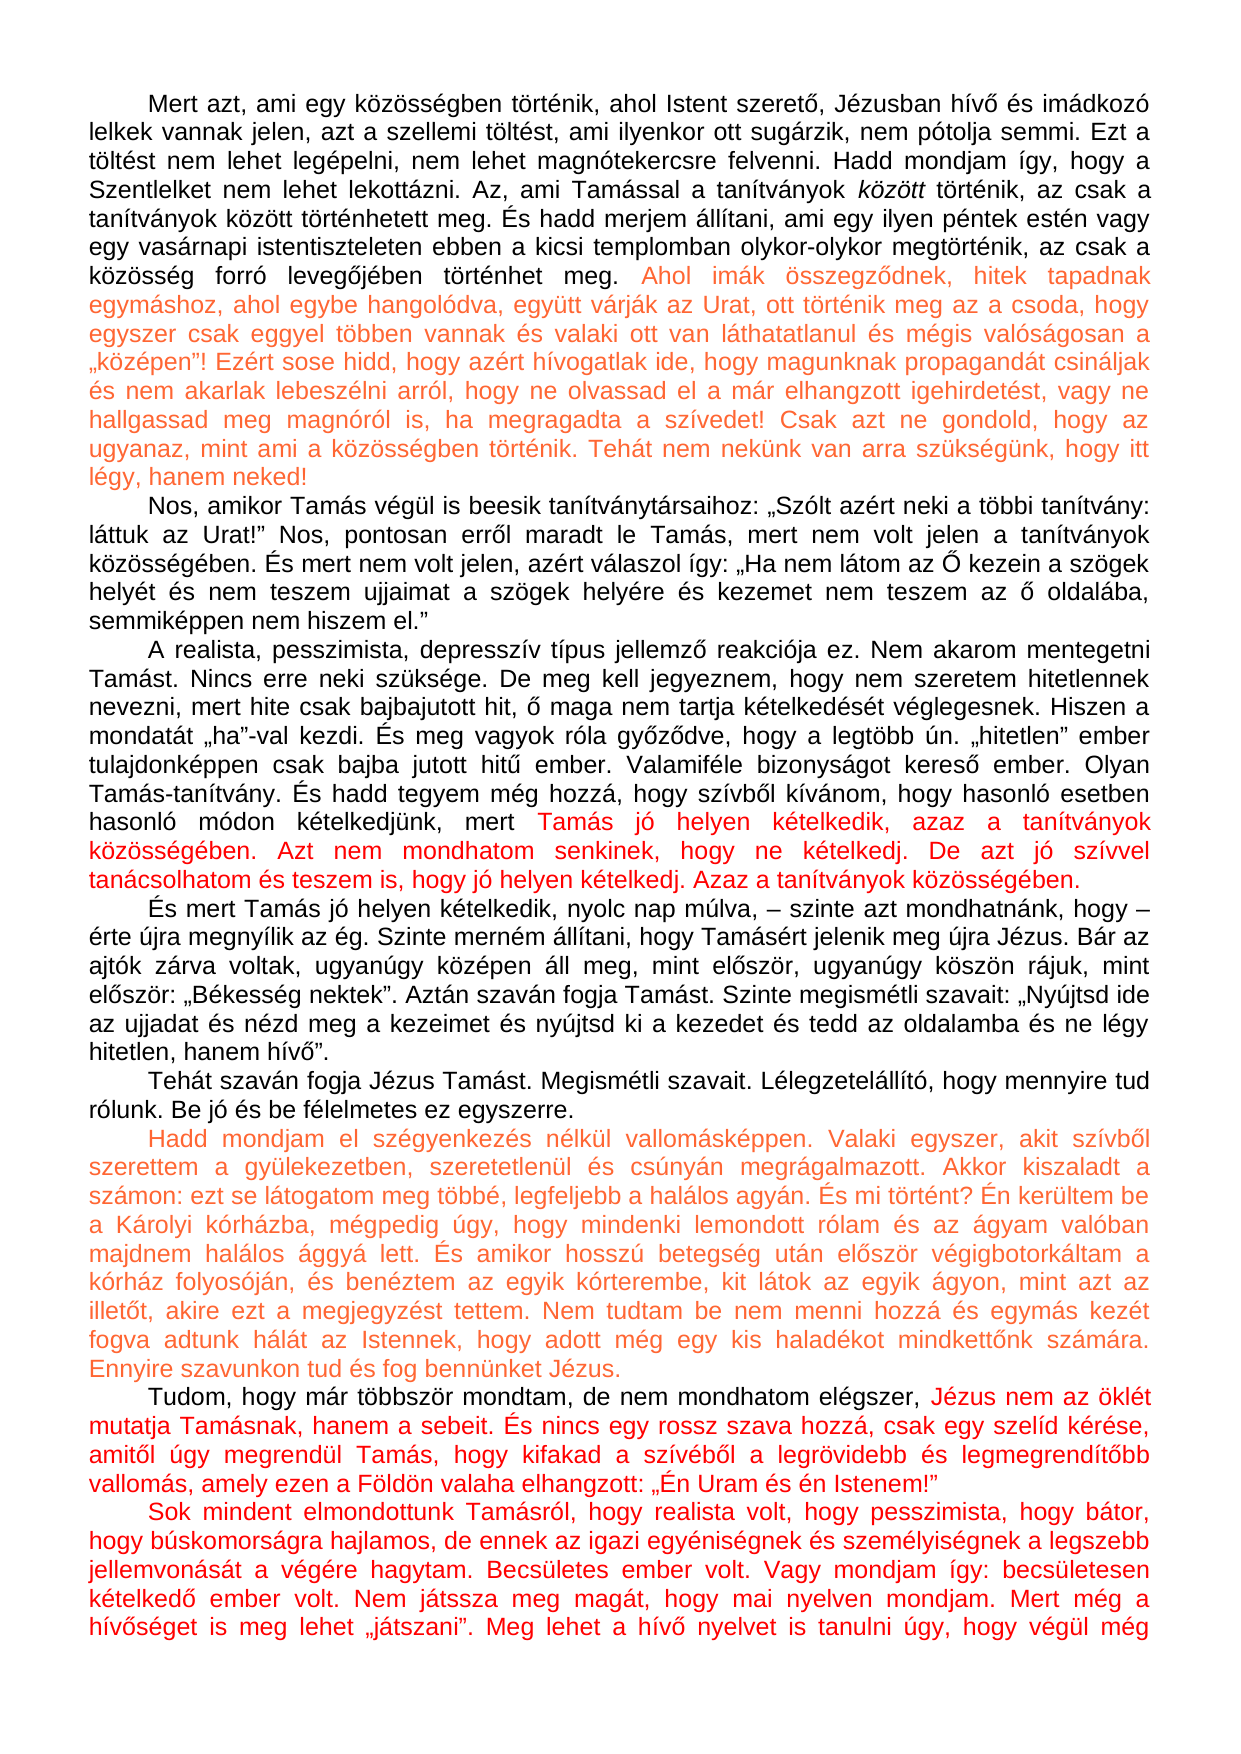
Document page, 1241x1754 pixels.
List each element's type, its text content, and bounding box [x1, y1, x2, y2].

text Tudom, hogy már többször mondtam, de nem mondhatom elégszer, Jézus nem az öklét mutatja Tamásnak, hanem a sebeit. És nincs egy rossz szava hozzá, csak egy szelíd kérése, amitől úgy megrendül Tamás, hogy kifakad a szívéből a legrövidebb és legmegrendítőbb vallomás, amely ezen a Földön valaha elhangzott: „Én Uram és én Istenem!” [88, 1382, 1152, 1497]
text Hadd mondjam el szégyenkezés nélkül vallomásképpen. Valaki egyszer, akit szívből szerettem a gyülekezetben, szeretetlenül és csúnyán megrágalmazott. Akkor kiszaladt a számon: ezt se látogatom meg többé, legfeljebb a halálos agyán. És mi történt? Én kerültem be a Károlyi kórházba, mégpedig úgy, hogy mindenki lemondott rólam és az ágyam valóban majdnem halálos ággyá lett. És amikor hosszú betegség után először végigbotorkáltam a kórház folyosóján, és benéztem az egyik kórterembe, kit látok az egyik ágyon, mint azt az illetőt, akire ezt a megjegyzést tettem. Nem tudtam be nem menni hozzá és egymás kezét fogva adtunk hálát az Istennek, hogy adott még egy kis haladékot mindkettőnk számára. Ennyire szavunkon tud és fog bennünket Jézus. [88, 1123, 1152, 1382]
text Tehát szaván fogja Jézus Tamást. Megismétli szavait. Lélegzetelállító, hogy mennyire tud rólunk. Be jó és be félelmetes ez egyszerre. [88, 1066, 1152, 1123]
text Nos, amikor Tamás végül is beesik tanítványtársaihoz: „Szólt azért neki a többi tanítvány: láttuk az Urat!” Nos, pontosan erről maradt le Tamás, mert nem volt jelen a tanítványok közösségében. És mert nem volt jelen, azért válaszol így: „Ha nem látom az Ő kezein a szögek helyét és nem teszem ujjaimat a szögek helyére és kezemet nem teszem az ő oldalába, semmiképpen nem hiszem el.” [88, 491, 1152, 635]
text Mert azt, ami egy közösségben történik, ahol Istent szerető, Jézusban hívő és imádkozó lelkek vannak jelen, azt a szellemi töltést, ami ilyenkor ott sugárzik, nem pótolja semmi. Ezt a töltést nem lehet legépelni, nem lehet magnótekercsre felvenni. Hadd mondjam így, hogy a Szentlelket nem lehet lekottázni. Az, ami Tamással a tanítványok között történik, az csak a tanítványok között történhetett meg. És hadd merjem állítani, ami egy ilyen péntek estén vagy egy vasárnapi istentiszteleten ebben a kicsi templomban olykor-olykor megtörténik, az csak a közösség forró levegőjében történhet meg. Ahol imák összegződnek, hitek tapadnak egymáshoz, ahol egybe hangolódva, együtt várják az Urat, ott történik meg az a csoda, hogy egyszer csak eggyel többen vannak és valaki ott van láthatatlanul és mégis valóságosan a „középen”! Ezért sose hidd, hogy azért hívogatlak ide, hogy magunknak propagandát csináljak és nem akarlak lebeszélni arról, hogy ne olvassad el a már elhangzott igehirdetést, vagy ne hallgassad meg magnóról is, ha megragadta a szívedet! Csak azt ne gondold, hogy az ugyanaz, mint ami a közösségben történik. Tehát nem nekünk van arra szükségünk, hogy itt légy, hanem neked! [88, 88, 1152, 491]
text És mert Tamás jó helyen kételkedik, nyolc nap múlva, – szinte azt mondhatnánk, hogy – érte újra megnyílik az ég. Szinte merném állítani, hogy Tamásért jelenik meg újra Jézus. Bár az ajtók zárva voltak, ugyanúgy középen áll meg, mint először, ugyanúgy köszön rájuk, mint először: „Békesség nektek”. Aztán szaván fogja Tamást. Szinte megismétli szavait: „Nyújtsd ide az ujjadat és nézd meg a kezeimet és nyújtsd ki a kezedet és tedd az oldalamba és ne légy hitetlen, hanem hívő”. [88, 893, 1152, 1066]
text A realista, pesszimista, depresszív típus jellemző reakciója ez. Nem akarom mentegetni Tamást. Nincs erre neki szüksége. De meg kell jegyeznem, hogy nem szeretem hitetlennek nevezni, mert hite csak bajbajutott hit, ő maga nem tartja kételkedését véglegesnek. Hiszen a mondatát „ha”-val kezdi. És meg vagyok róla győződve, hogy a legtöbb ún. „hitetlen” ember tulajdonképpen csak bajba jutott hitű ember. Valamiféle bizonyságot kereső ember. Olyan Tamás-tanítvány. És hadd tegyem még hozzá, hogy szívből kívánom, hogy hasonló esetben hasonló módon kételkedjünk, mert Tamás jó helyen kételkedik, azaz a tanítványok közösségében. Azt nem mondhatom senkinek, hogy ne kételkedj. De azt jó szívvel tanácsolhatom és teszem is, hogy jó helyen kételkedj. Azaz a tanítványok közösségében. [88, 635, 1152, 893]
text Sok mindent elmondottunk Tamásról, hogy realista volt, hogy pesszimista, hogy bátor, hogy búskomorságra hajlamos, de ennek az igazi egyéniségnek és személyiségnek a legszebb jellemvonását a végére hagytam. Becsületes ember volt. Vagy mondjam így: becsületesen kételkedő ember volt. Nem játssza meg magát, hogy mai nyelven mondjam. Mert még a hívőséget is meg lehet „játszani”. Meg lehet a hívő nyelvet is tanulni úgy, hogy végül még [88, 1497, 1152, 1641]
